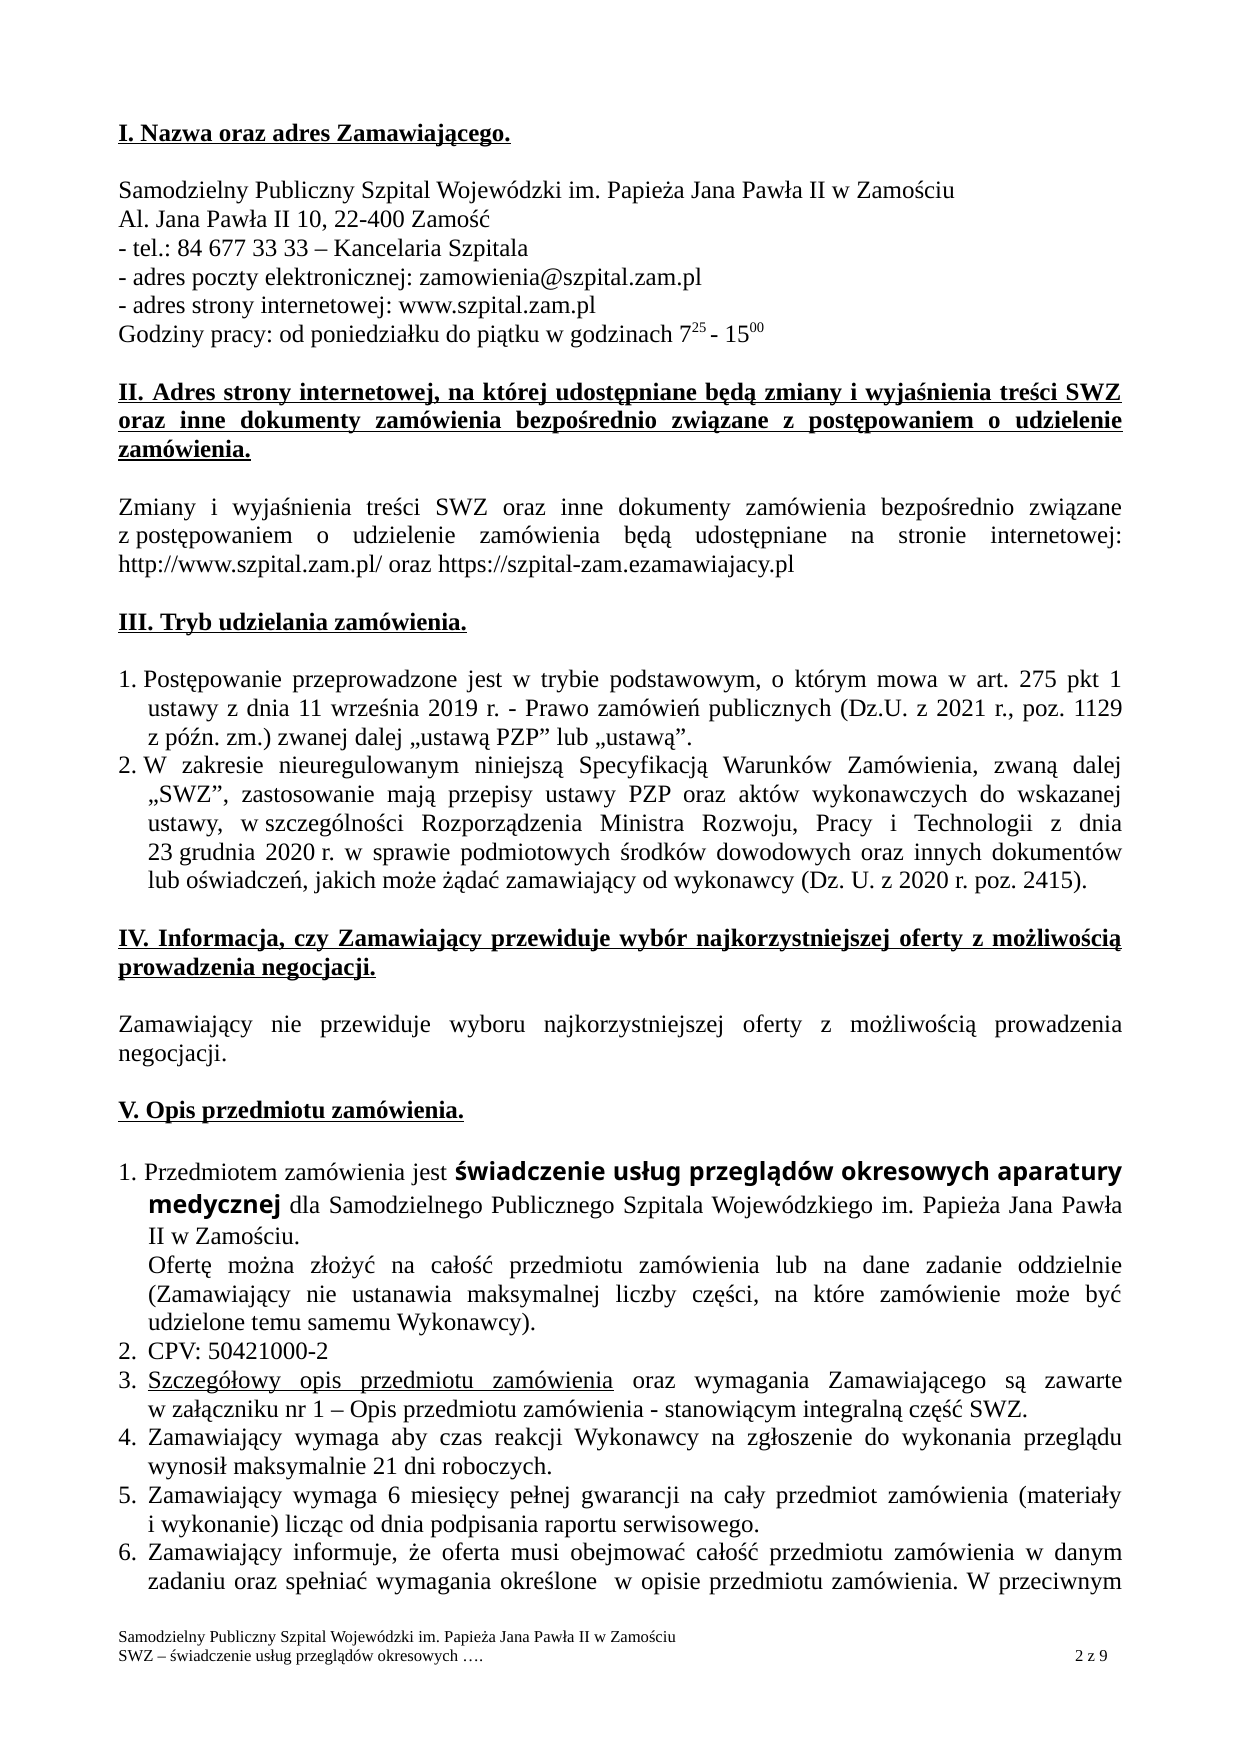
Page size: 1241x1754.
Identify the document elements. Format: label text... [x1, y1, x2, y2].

text - tel.: 84 677 33 33 – Kancelaria Szpitala [118, 233, 1123, 262]
list CPV: 50421000-2 [118, 1336, 1123, 1365]
text Al. Jana Pawła II 10, 22-400 Zamość [118, 204, 1123, 233]
list Postępowanie przeprowadzone jest w trybie podstawowym, o którym mowa w art. 275 pkt 1 ustawy z dnia 11 września 2019 r. - Prawo zamówień publicznych (Dz.U. z 2021 r., poz. 1129 z późn. zm.) zwanej dalej „ustawą PZP” lub „ustawą”. [118, 664, 1123, 751]
text - adres poczty elektronicznej: zamowienia@szpital.zam.pl [118, 262, 1123, 291]
text Samodzielny Publiczny Szpital Wojewódzki im. Papieża Jana Pawła II w Zamościu [118, 176, 1123, 204]
text V. Opis przedmiotu zamówienia. [118, 1096, 1123, 1124]
list Ofertę można złożyć na całość przedmiotu zamówienia lub na dane zadanie oddzielnie (Zamawiający nie ustanawia maksymalnej liczby części, na które zamówienie może być udzielone temu samemu Wykonawcy). [118, 1250, 1123, 1336]
list Szczegółowy opis przedmiotu zamówienia oraz wymagania Zamawiającego są zawarte w załączniku nr 1 – Opis przedmiotu zamówienia - stanowiącym integralną część SWZ. [118, 1365, 1123, 1422]
text Godziny pracy: od poniedziałku do piątku w godzinach 725 - 1500 [118, 319, 1123, 348]
text zamówienia. [118, 432, 1123, 463]
text Zmiany i wyjaśnienia treści SWZ oraz inne dokumenty zamówienia bezpośrednio związane z postępowaniem o udzielenie zamówienia będą udostępniane na stronie internetowej: http://www.szpital.zam.pl/ oraz https://szpital-zam.ezamawiajacy.pl [118, 492, 1123, 578]
text IV. Informacja, czy Zamawiający przewiduje wybór najkorzystniejszej oferty z możliwością prowadzenia negocjacji. [118, 923, 1123, 981]
text III. Tryb udzielania zamówienia. [118, 607, 1123, 636]
text 1. Przedmiotem zamówienia jest świadczenie usług przeglądów okresowych aparatury medycznej dla Samodzielnego Publicznego Szpitala Wojewódzkiego im. Papieża Jana Pawła II w Zamościu. [118, 1153, 1123, 1250]
text Zamawiający nie przewiduje wyboru najkorzystniejszej oferty z możliwością prowadzenia negocjacji. [118, 1009, 1123, 1067]
list Zamawiający wymaga 6 miesięcy pełnej gwarancji na cały przedmiot zamówienia (materiały i wykonanie) licząc od dnia podpisania raportu serwisowego. [118, 1480, 1123, 1537]
text I. Nazwa oraz adres Zamawiającego. [118, 118, 1123, 147]
list W zakresie nieuregulowanym niniejszą Specyfikacją Warunków Zamówienia, zwaną dalej „SWZ”, zastosowanie mają przepisy ustawy PZP oraz aktów wykonawczych do wskazanej ustawy, w szczególności Rozporządzenia Ministra Rozwoju, Pracy i Technologii z dnia 23 grudnia 2020 r. w sprawie podmiotowych środków dowodowych oraz innych dokumentów lub oświadczeń, jakich może żądać zamawiający od wykonawcy (Dz. U. z 2020 r. poz. 2415). [118, 751, 1123, 894]
text II. Adres strony internetowej, na której udostępniane będą zmiany i wyjaśnienia treści SWZ oraz inne dokumenty zamówienia bezpośrednio związane z postępowaniem o udzielenie [118, 377, 1123, 431]
text - adres strony internetowej: www.szpital.zam.pl [118, 291, 1123, 319]
list Zamawiający informuje, że oferta musi obejmować całość przedmiotu zamówienia w danym zadaniu oraz spełniać wymagania określone w opisie przedmiotu zamówienia. W przeciwnym [118, 1537, 1123, 1595]
list Zamawiający wymaga aby czas reakcji Wykonawcy na zgłoszenie do wykonania przeglądu wynosił maksymalnie 21 dni roboczych. [118, 1422, 1123, 1480]
